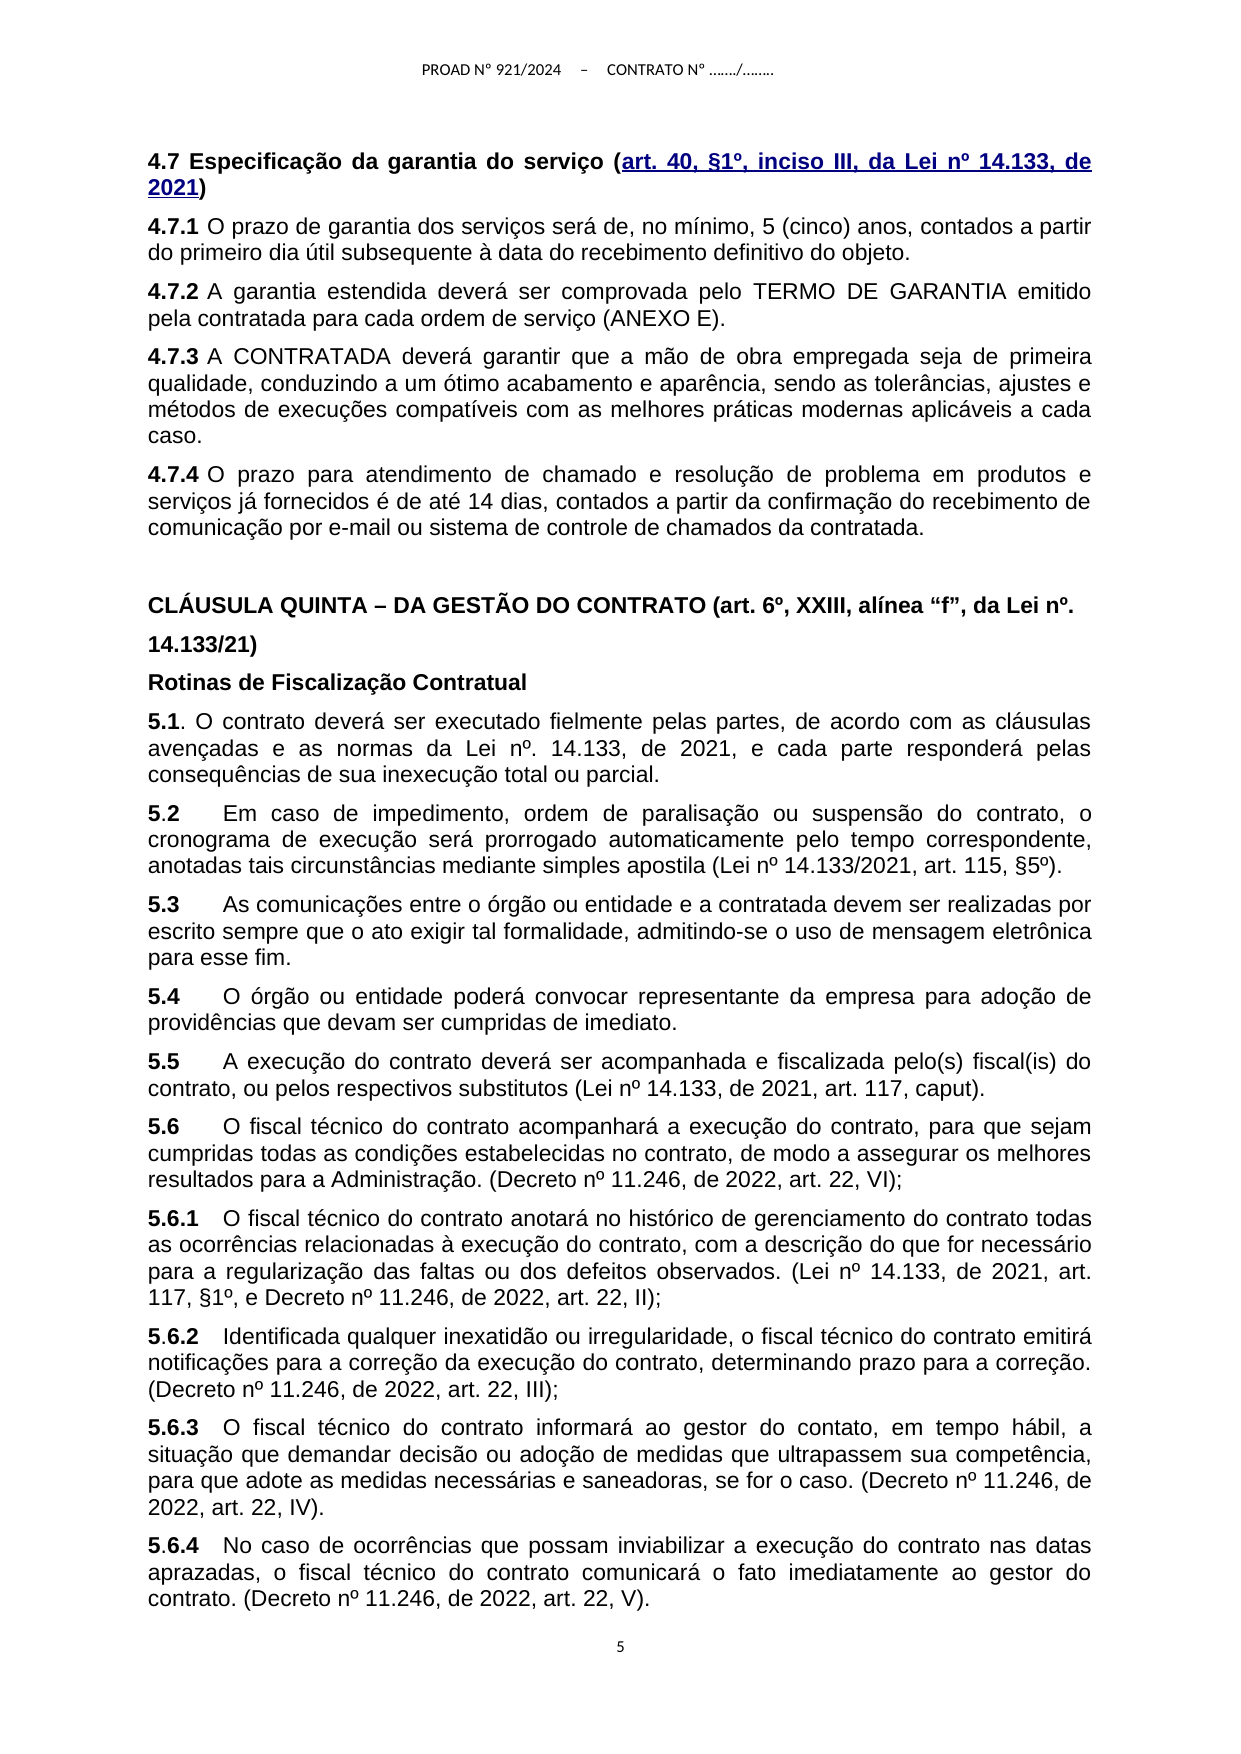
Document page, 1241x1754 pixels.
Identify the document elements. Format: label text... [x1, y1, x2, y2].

text 5.6.4 No caso de ocorrências que possam inviabilizar a execução do contrato nas datas aprazadas, o fiscal técnico do contrato comunicará o fato imediatamente ao gestor do contrato. (Decreto nº 11.246, de 2022, art. 22, V). [148, 1532, 1092, 1611]
text 5.2 Em caso de impedimento, ordem de paralisação ou suspensão do contrato, o cronograma de execução será prorrogado automaticamente pelo tempo correspondente, anotadas tais circunstâncias mediante simples apostila (Lei nº 14.133/2021, art. 115, §5º). [148, 800, 1092, 879]
text 5.1. O contrato deverá ser executado fielmente pelas partes, de acordo com as cláusulas avençadas e as normas da Lei nº. 14.133, de 2021, e cada parte responderá pelas consequências de sua inexecução total ou parcial. [148, 708, 1092, 787]
list O prazo para atendimento de chamado e resolução de problema em produtos e serviços já fornecidos é de até 14 dias, contados a partir da confirmação do recebimento de comunicação por e-mail ou sistema de controle de chamados da contratada. [148, 461, 1092, 540]
list A garantia estendida deverá ser comprovada pelo TERMO DE GARANTIA emitido pela contratada para cada ordem de serviço (ANEXO E). [148, 278, 1092, 331]
text 14.133/21) [148, 631, 1092, 657]
list A CONTRATADA deverá garantir que a mão de obra empregada seja de primeira qualidade, conduzindo a um ótimo acabamento e aparência, sendo as tolerâncias, ajustes e métodos de execuções compatíveis com as melhores práticas modernas aplicáveis a cada caso. [148, 343, 1092, 449]
text 5.5 A execução do contrato deverá ser acompanhada e fiscalizada pelo(s) fiscal(is) do contrato, ou pelos respectivos substitutos (Lei nº 14.133, de 2021, art. 117, caput). [148, 1048, 1092, 1101]
text 5.6.3 O fiscal técnico do contrato informará ao gestor do contato, em tempo hábil, a situação que demandar decisão ou adoção de medidas que ultrapassem sua competência, para que adote as medidas necessárias e saneadoras, se for o caso. (Decreto nº 11.246, de 2022, art. 22, IV). [148, 1414, 1092, 1520]
text 5.6.2 Identificada qualquer inexatidão ou irregularidade, o fiscal técnico do contrato emitirá notificações para a correção da execução do contrato, determinando prazo para a correção. (Decreto nº 11.246, de 2022, art. 22, III); [148, 1323, 1092, 1402]
text Rotinas de Fiscalização Contratual [148, 669, 1092, 696]
list O prazo de garantia dos serviços será de, no mínimo, 5 (cinco) anos, contados a partir do primeiro dia útil subsequente à data do recebimento definitivo do objeto. [148, 213, 1092, 266]
text 5.3 As comunicações entre o órgão ou entidade e a contratada devem ser realizadas por escrito sempre que o ato exigir tal formalidade, admitindo-se o uso de mensagem eletrônica para esse fim. [148, 891, 1092, 970]
text CLÁUSULA QUINTA – DA GESTÃO DO CONTRATO (art. 6º, XXIII, alínea “f”, da Lei nº. [148, 592, 1092, 618]
text 5.6.1 O fiscal técnico do contrato anotará no histórico de gerenciamento do contrato todas as ocorrências relacionadas à execução do contrato, com a descrição do que for necessário para a regularização das faltas ou dos defeitos observados. (Lei nº 14.133, de 2021, art. 117, §1º, e Decreto nº 11.246, de 2022, art. 22, II); [148, 1205, 1092, 1310]
text 5.4 O órgão ou entidade poderá convocar representante da empresa para adoção de providências que devam ser cumpridas de imediato. [148, 983, 1092, 1036]
text 5.6 O fiscal técnico do contrato acompanhará a execução do contrato, para que sejam cumpridas todas as condições estabelecidas no contrato, de modo a assegurar os melhores resultados para a Administração. (Decreto nº 11.246, de 2022, art. 22, VI); [148, 1113, 1092, 1192]
text 4.7 Especificação da garantia do serviço (art. 40, §1º, inciso III, da Lei nº 14.133, de 2021) [148, 148, 1092, 200]
